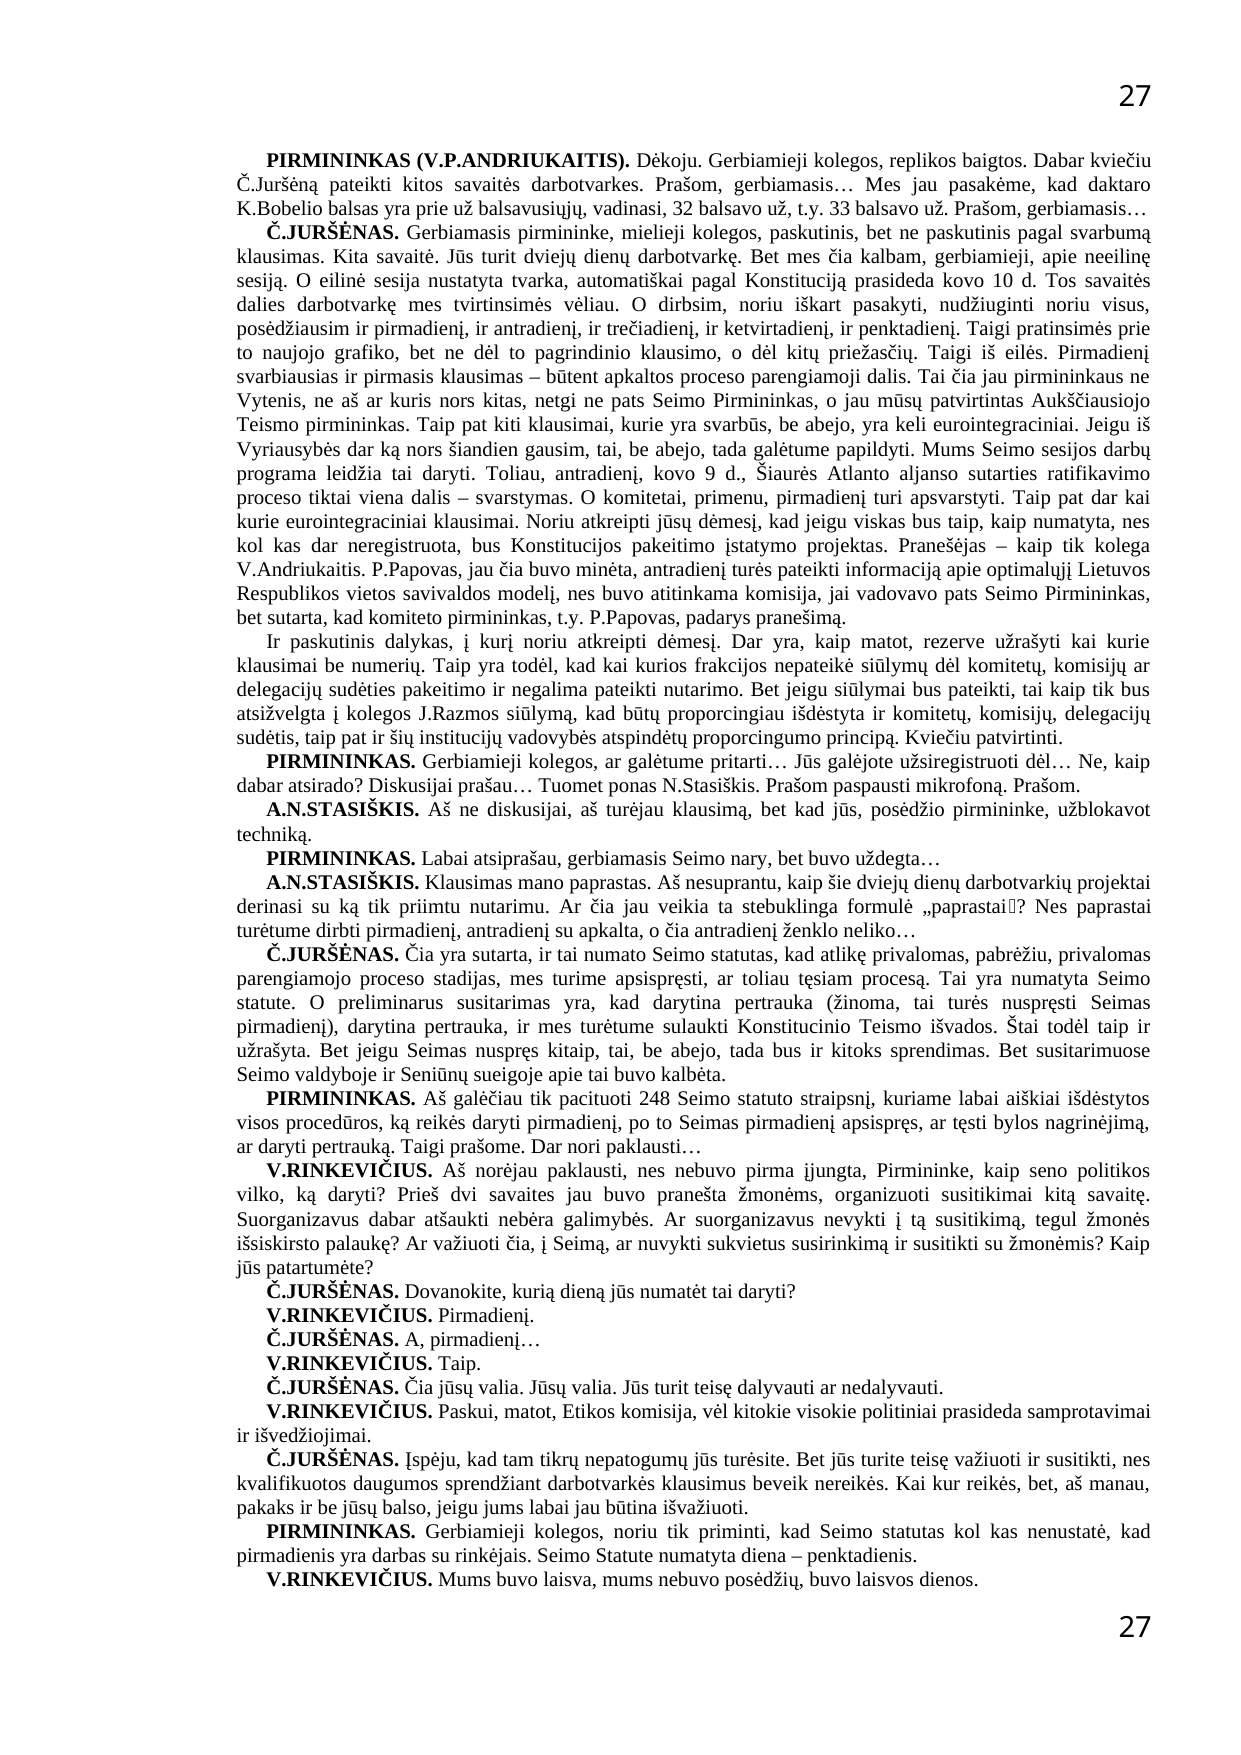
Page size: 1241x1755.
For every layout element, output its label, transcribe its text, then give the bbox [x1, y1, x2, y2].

text Č.JURŠĖNAS. Gerbiamasis pirmininke, mielieji kolegos, paskutinis, bet ne paskutinis pagal svarbumą klausimas. Kita savaitė. Jūs turit dviejų dienų darbotvarkę. Bet mes čia kalbam, gerbiamieji, apie neeilinę sesiją. O eilinė sesija nustatyta tvarka, automatiškai pagal Konstituciją prasideda kovo 10 d. Tos savaitės dalies darbotvarkę mes tvirtinsimės vėliau. O dirbsim, noriu iškart pasakyti, nudžiuginti noriu visus, posėdžiausim ir pirmadienį, ir antradienį, ir trečiadienį, ir ketvirtadienį, ir penktadienį. Taigi pratinsimės prie to naujojo grafiko, bet ne dėl to pagrindinio klausimo, o dėl kitų priežasčių. Taigi iš eilės. Pirmadienį svarbiausias ir pirmasis klausimas – būtent apkaltos proceso parengiamoji dalis. Tai čia jau pirmininkaus ne Vytenis, ne aš ar kuris nors kitas, netgi ne pats Seimo Pirmininkas, o jau mūsų patvirtintas Aukščiausiojo Teismo pirmininkas. Taip pat kiti klausimai, kurie yra svarbūs, be abejo, yra keli eurointegraciniai. Jeigu iš Vyriausybės dar ką nors šiandien gausim, tai, be abejo, tada galėtume papildyti. Mums Seimo sesijos darbų programa leidžia tai daryti. Toliau, antradienį, kovo 9 d., Šiaurės Atlanto aljanso sutarties ratifikavimo proceso tiktai viena dalis – svarstymas. O komitetai, primenu, pirmadienį turi apsvarstyti. Taip pat dar kai kurie eurointegraciniai klausimai. Noriu atkreipti jūsų dėmesį, kad jeigu viskas bus taip, kaip numatyta, nes kol kas dar neregistruota, bus Konstitucijos pakeitimo įstatymo projektas. Pranešėjas – kaip tik kolega V.Andriukaitis. P.Papovas, jau čia buvo minėta, antradienį turės pateikti informaciją apie optimalųjį Lietuvos Respublikos vietos savivaldos modelį, nes buvo atitinkama komisija, jai vadovavo pats Seimo Pirmininkas, bet sutarta, kad komiteto pirmininkas, t.y. P.Papovas, padarys pranešimą. [236, 220, 1152, 629]
text Č.JURŠĖNAS. Čia yra sutarta, ir tai numato Seimo statutas, kad atlikę privalomas, pabrėžiu, privalomas parengiamojo proceso stadijas, mes turime apsispręsti, ar toliau tęsiam procesą. Tai yra numatyta Seimo statute. O preliminarus susitarimas yra, kad darytina pertrauka (žinoma, tai turės nuspręsti Seimas pirmadienį), darytina pertrauka, ir mes turėtume sulaukti Konstitucinio Teismo išvados. Štai todėl taip ir užrašyta. Bet jeigu Seimas nuspręs kitaip, tai, be abejo, tada bus ir kitoks sprendimas. Bet susitarimuose Seimo valdyboje ir Seniūnų sueigoje apie tai buvo kalbėta. [236, 942, 1152, 1086]
text Č.JURŠĖNAS. A, pirmadienį… [236, 1327, 1152, 1351]
text PIRMININKAS. Gerbiamieji kolegos, noriu tik priminti, kad Seimo statutas kol kas nenustatė, kad pirmadienis yra darbas su rinkėjais. Seimo Statute numatyta diena – penktadienis. [236, 1519, 1152, 1567]
text PIRMININKAS (V.P.ANDRIUKAITIS). Dėkoju. Gerbiamieji kolegos, replikos baigtos. Dabar kviečiu Č.Juršėną pateikti kitos savaitės darbotvarkes. Prašom, gerbiamasis… Mes jau pasakėme, kad daktaro K.Bobelio balsas yra prie už balsavusiųjų, vadinasi, 32 balsavo už, t.y. 33 balsavo už. Prašom, gerbiamasis… [236, 148, 1152, 220]
text A.N.STASIŠKIS. Aš ne diskusijai, aš turėjau klausimą, bet kad jūs, posėdžio pirmininke, užblokavot techniką. [236, 797, 1152, 846]
text PIRMININKAS. Labai atsiprašau, gerbiamasis Seimo nary, bet buvo uždegta… [236, 846, 1152, 869]
text Č.JURŠĖNAS. Čia jūsų valia. Jūsų valia. Jūs turit teisę dalyvauti ar nedalyvauti. [236, 1375, 1152, 1399]
text Č.JURŠĖNAS. Dovanokite, kurią dieną jūs numatėt tai daryti? [236, 1279, 1152, 1303]
text V.RINKEVIČIUS. Paskui, matot, Etikos komisija, vėl kitokie visokie politiniai prasideda samprotavimai ir išvedžiojimai. [236, 1399, 1152, 1447]
text Ir paskutinis dalykas, į kurį noriu atkreipti dėmesį. Dar yra, kaip matot, rezerve užrašyti kai kurie klausimai be numerių. Taip yra todėl, kad kai kurios frakcijos nepateikė siūlymų dėl komitetų, komisijų ar delegacijų sudėties pakeitimo ir negalima pateikti nutarimo. Bet jeigu siūlymai bus pateikti, tai kaip tik bus atsižvelgta į kolegos J.Razmos siūlymą, kad būtų proporcingiau išdėstyta ir komitetų, komisijų, delegacijų sudėtis, taip pat ir šių institucijų vadovybės atspindėtų proporcingumo principą. Kviečiu patvirtinti. [236, 629, 1152, 749]
text PIRMININKAS. Gerbiamieji kolegos, ar galėtume pritarti… Jūs galėjote užsiregistruoti dėl… Ne, kaip dabar atsirado? Diskusijai prašau… Tuomet ponas N.Stasiškis. Prašom paspausti mikrofoną. Prašom. [236, 749, 1152, 797]
text PIRMININKAS. Aš galėčiau tik pacituoti 248 Seimo statuto straipsnį, kuriame labai aiškiai išdėstytos visos procedūros, ką reikės daryti pirmadienį, po to Seimas pirmadienį apsispręs, ar tęsti bylos nagrinėjimą, ar daryti pertrauką. Taigi prašome. Dar nori paklausti… [236, 1086, 1152, 1158]
text V.RINKEVIČIUS. Mums buvo laisva, mums nebuvo posėdžių, buvo laisvos dienos. [236, 1567, 1152, 1591]
text V.RINKEVIČIUS. Aš norėjau paklausti, nes nebuvo pirma įjungta, Pirmininke, kaip seno politikos vilko, ką daryti? Prieš dvi savaites jau buvo pranešta žmonėms, organizuoti susitikimai kitą savaitę. Suorganizavus dabar atšaukti nebėra galimybės. Ar suorganizavus nevykti į tą susitikimą, tegul žmonės išsiskirsto palaukę? Ar važiuoti čia, į Seimą, ar nuvykti sukvietus susirinkimą ir susitikti su žmonėmis? Kaip jūs patartumėte? [236, 1158, 1152, 1279]
text Č.JURŠĖNAS. Įspėju, kad tam tikrų nepatogumų jūs turėsite. Bet jūs turite teisę važiuoti ir susitikti, nes kvalifikuotos daugumos sprendžiant darbotvarkės klausimus beveik nereikės. Kai kur reikės, bet, aš manau, pakaks ir be jūsų balso, jeigu jums labai jau būtina išvažiuoti. [236, 1447, 1152, 1519]
text A.N.STASIŠKIS. Klausimas mano paprastas. Aš nesuprantu, kaip šie dviejų dienų darbotvarkių projektai derinasi su ką tik priimtu nutarimu. Ar čia jau veikia ta stebuklinga formulė „paprastai? Nes paprastai turėtume dirbti pirmadienį, antradienį su apkalta, o čia antradienį ženklo neliko… [236, 869, 1152, 942]
text V.RINKEVIČIUS. Pirmadienį. [236, 1303, 1152, 1327]
text V.RINKEVIČIUS. Taip. [236, 1351, 1152, 1375]
